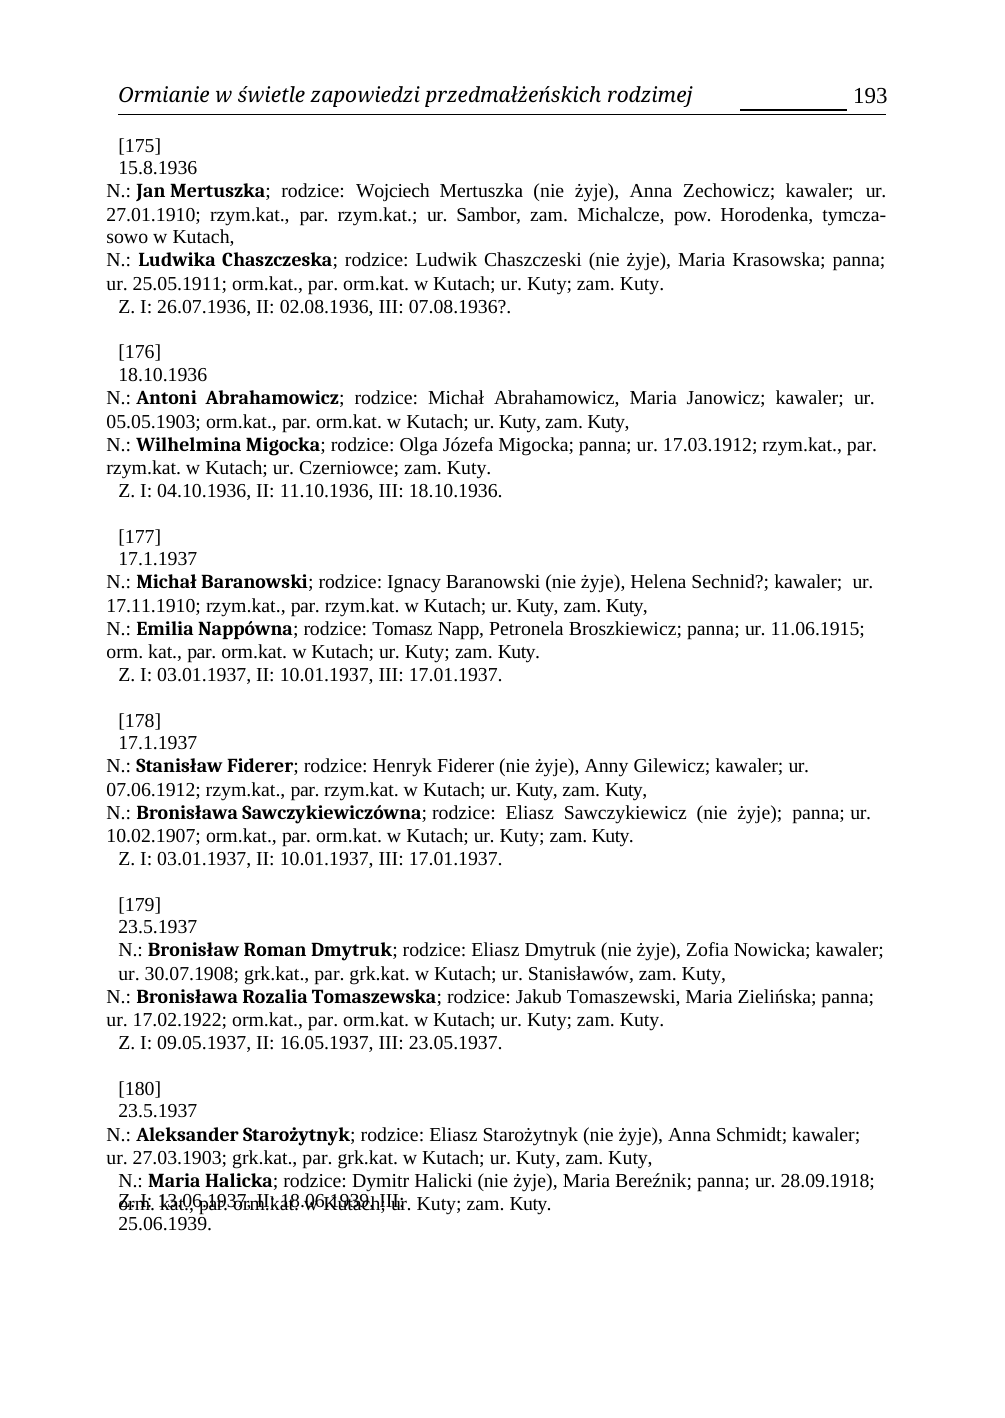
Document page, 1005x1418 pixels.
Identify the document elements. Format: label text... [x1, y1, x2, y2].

text 23.5.1937 [118, 1100, 898, 1122]
text 23.5.1937 [118, 916, 898, 938]
text Z. I: 09.05.1937, II: 16.05.1937, III: 23.05.1937. [118, 1031, 898, 1054]
text N.: Bronisław Roman Dmytruk; rodzice: Eliasz Dmytruk (nie żyje), Zofia Nowicka; kawaler; ur. 30.07.1908; grk.kat., par. grk.kat. w Kutach; ur. Stanisławów, zam. Kuty, [118, 938, 898, 985]
text Z. I: 04.10.1936, II: 11.10.1936, III: 18.10.1936. [118, 479, 898, 502]
text N.: Stanisław Fiderer; rodzice: Henryk Fiderer (nie żyje), Anny Gilewicz; kawaler; ur. 07.06.1912; rzym.kat., par. rzym.kat. w Kutach; ur. Kuty, zam. Kuty, [106, 754, 887, 801]
text N.: Antoni Abrahamowicz; rodzice: Michał Abrahamowicz, Maria Janowicz; kawaler; ur. 05.05.1903; orm.kat., par. orm.kat. w Kutach; ur. Kuty, zam. Kuty, [106, 386, 876, 432]
text N.: Emilia Nappówna; rodzice: Tomasz Napp, Petronela Broszkiewicz; panna; ur. 11.06.1915; orm. kat., par. orm.kat. w Kutach; ur. Kuty; zam. Kuty. [106, 617, 887, 663]
text N.: Bronisława Rozalia Tomaszewska; rodzice: Jakub Tomaszewski, Maria Zielińska; panna; ur. 17.02.1922; orm.kat., par. orm.kat. w Kutach; ur. Kuty; zam. Kuty. [106, 985, 897, 1031]
text [175] [118, 133, 898, 156]
text Z. I: 03.01.1937, II: 10.01.1937, III: 17.01.1937. [118, 663, 898, 686]
text 17.1.1937 [118, 548, 898, 570]
text [178] [118, 709, 898, 731]
text N.: Ludwika Chaszczeska; rodzice: Ludwik Chaszczeski (nie żyje), Maria Krasowska; panna; ur. 25.05.1911; orm.kat., par. orm.kat. w Kutach; ur. Kuty; zam. Kuty. [106, 248, 886, 294]
text [180] [118, 1077, 898, 1100]
text 15.8.1936 [118, 156, 898, 179]
text N.: Michał Baranowski; rodzice: Ignacy Baranowski (nie żyje), Helena Sechnid?; kawaler; ur. 17.11.1910; rzym.kat., par. rzym.kat. w Kutach; ur. Kuty, zam. Kuty, [106, 570, 876, 617]
text [176] [118, 341, 898, 363]
text [179] [118, 893, 898, 916]
text Z. I: 26.07.1936, II: 02.08.1936, III: 07.08.1936?. [118, 295, 898, 317]
text N.: Jan Mertuszka; rodzice: Wojciech Mertuszka (nie żyje), Anna Zechowicz; kawaler; ur. 27.01.1910; rzym.kat., par. rzym.kat.; ur. Sambor, zam. Michalcze, pow. Horodenka, tymcza- sowo w Kutach, [106, 179, 886, 248]
text [177] [118, 524, 898, 547]
text 17.1.1937 [118, 732, 898, 754]
text 18.10.1936 [118, 363, 898, 386]
text Z. I: 03.01.1937, II: 10.01.1937, III: 17.01.1937. [118, 847, 898, 870]
text N.: Maria Halicka; rodzice: Dymitr Halicki (nie żyje), Maria Bereźnik; panna; ur. 28.09.1918; orm. kat., par. orm.kat. w Kutach; ur. Kuty; zam. Kuty. [118, 1169, 898, 1215]
text N.: Bronisława Sawczykiewiczówna; rodzice: Eliasz Sawczykiewicz (nie żyje); panna; ur. 10.02.1907; orm.kat., par. orm.kat. w Kutach; ur. Kuty; zam. Kuty. [106, 801, 876, 847]
text N.: Aleksander Starożytnyk; rodzice: Eliasz Starożytnyk (nie żyje), Anna Schmidt; kawaler; ur. 27.03.1903; grk.kat., par. grk.kat. w Kutach; ur. Kuty, zam. Kuty, [106, 1122, 887, 1169]
text N.: Wilhelmina Migocka; rodzice: Olga Józefa Migocka; panna; ur. 17.03.1912; rzym.kat., par. rzym.kat. w Kutach; ur. Czerniowce; zam. Kuty. [106, 432, 894, 479]
